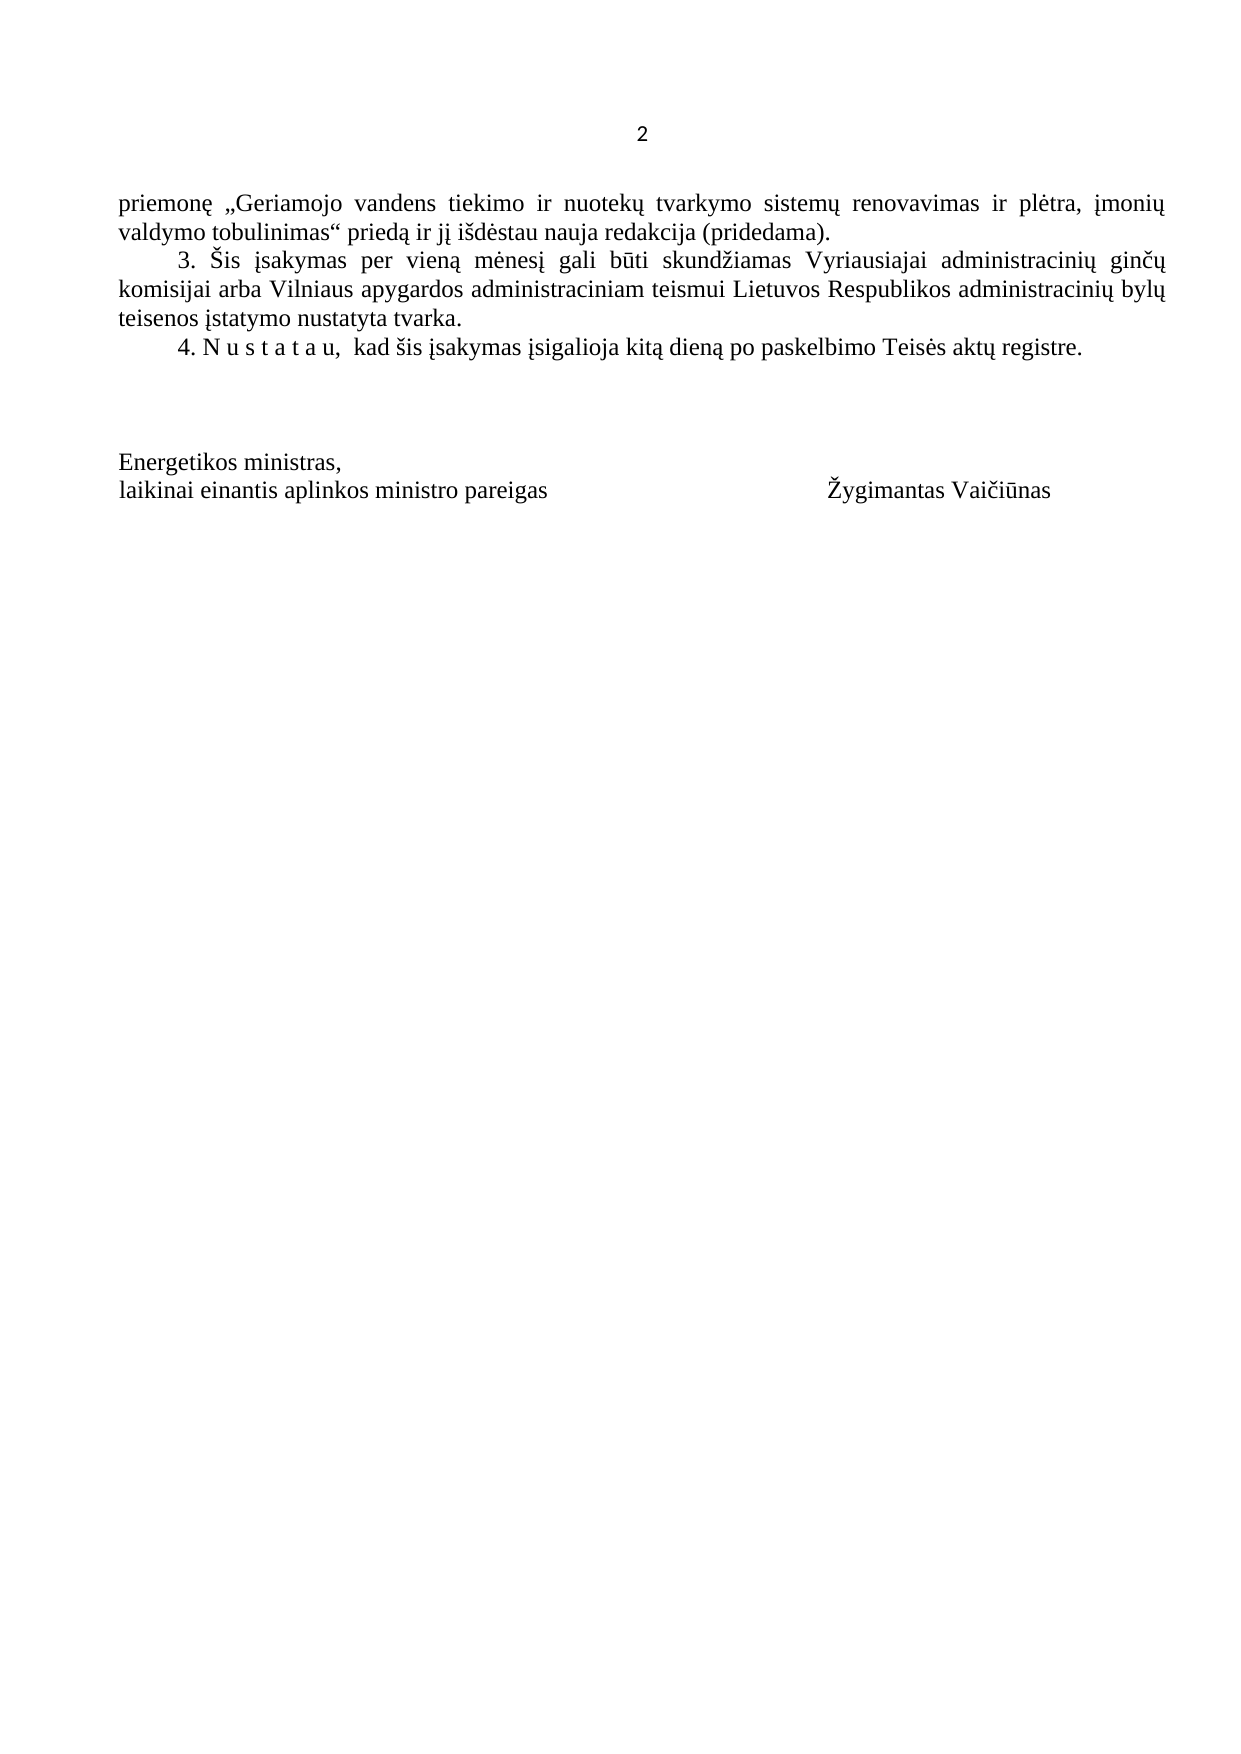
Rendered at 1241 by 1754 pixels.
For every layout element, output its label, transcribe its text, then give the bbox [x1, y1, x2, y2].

text 4. N u s t a t a u, kad šis įsakymas įsigalioja kitą dieną po paskelbimo Teisės aktų registre. [118, 332, 1166, 361]
text Energetikos ministras, [118, 447, 1166, 476]
text priemonę „Geriamojo vandens tiekimo ir nuotekų tvarkymo sistemų renovavimas ir plėtra, įmonių valdymo tobulinimas“ priedą ir jį išdėstau nauja redakcija (pridedama). [118, 188, 1166, 246]
text 3. Šis įsakymas per vieną mėnesį gali būti skundžiamas Vyriausiajai administracinių ginčų komisijai arba Vilniaus apygardos administraciniam teismui Lietuvos Respublikos administracinių bylų teisenos įstatymo nustatyta tvarka. [118, 246, 1166, 332]
text laikinai einantis aplinkos ministro pareigas Žygimantas Vaičiūnas [119, 476, 1163, 504]
